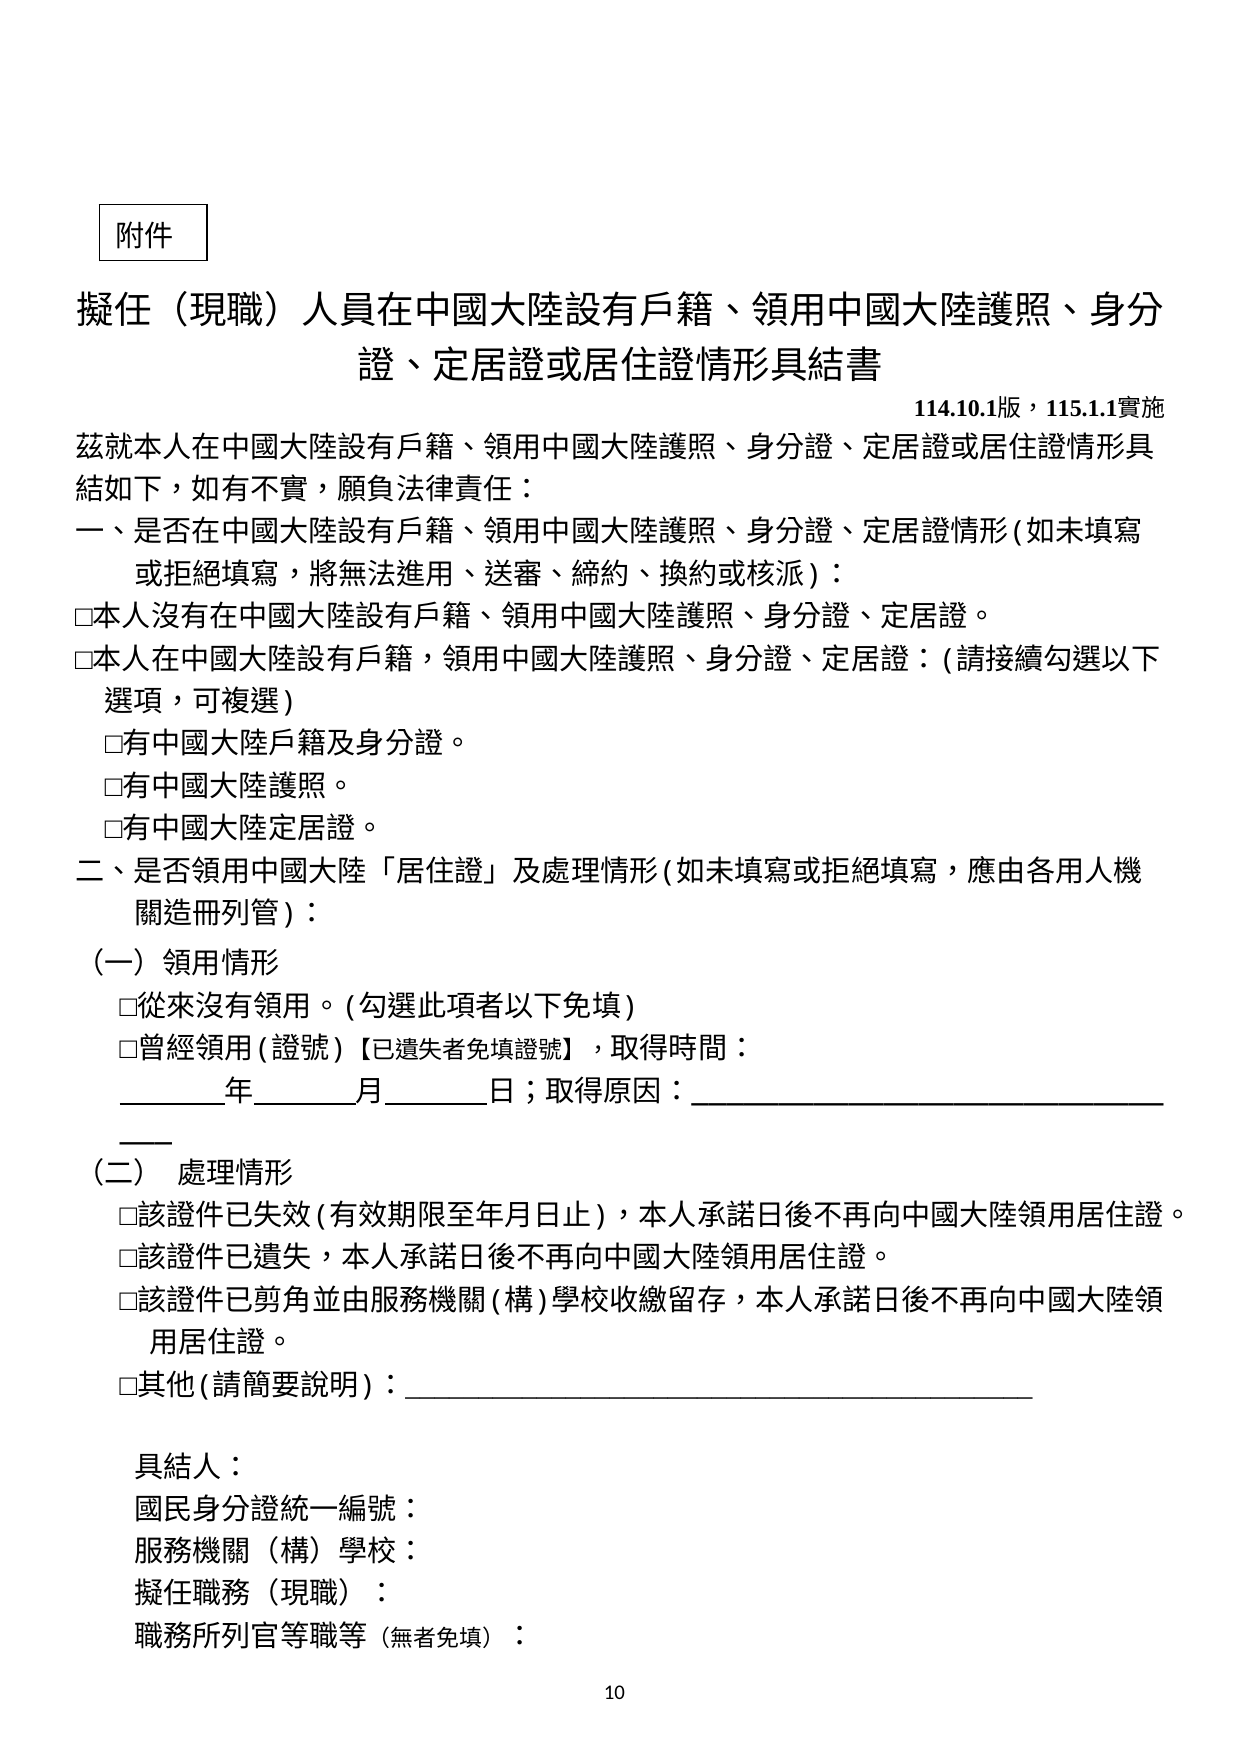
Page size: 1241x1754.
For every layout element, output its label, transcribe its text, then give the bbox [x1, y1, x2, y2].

text （二） 處理情形 [75, 1149, 1165, 1192]
text 擬任職務（現職）： [75, 1570, 1165, 1612]
text □從來沒有領用。(勾選此項者以下免填) [75, 982, 1165, 1025]
text 國民身分證統一編號： [75, 1485, 1165, 1528]
text □該證件已失效(有效期限至年月日止)，本人承諾日後不再向中國大陸領用居住證。 [119, 1192, 1165, 1234]
text （一）領用情形 [75, 940, 1165, 982]
text □本人沒有在中國大陸設有戶籍、領用中國大陸護照、身分證、定居證。 [75, 593, 1165, 635]
text □該證件已遺失，本人承諾日後不再向中國大陸領用居住證。 [119, 1234, 1165, 1276]
text 附件5 [115, 213, 191, 252]
text □有中國大陸戶籍及身分證。 [105, 720, 1165, 762]
text 年 月 日；取得原因：______________________________ [119, 1067, 1165, 1149]
text □該證件已剪角並由服務機關(構)學校收繳留存，本人承諾日後不再向中國大陸領用居住證。 [119, 1276, 1165, 1361]
text □有中國大陸護照。 [104, 762, 1165, 805]
text 二、是否領用中國大陸「居住證」及處理情形(如未填寫或拒絕填寫，應由各用人機關造冊列管)： [75, 847, 1165, 932]
text 具結人： [134, 1443, 1165, 1485]
text □有中國大陸定居證。 [104, 805, 1165, 847]
text 服務機關（構）學校： [75, 1528, 1165, 1570]
text 擬任（現職）人員在中國大陸設有戶籍、領用中國大陸護照、身分證、定居證或居住證情形具結書 [75, 280, 1165, 389]
text □曾經領用(證號)【已遺失者免填證號】，取得時間： [119, 1025, 1165, 1067]
text 一、是否在中國大陸設有戶籍、領用中國大陸護照、身分證、定居證情形(如未填寫或拒絕填寫，將無法進用、送審、締約、換約或核派)： [75, 508, 1165, 593]
text □本人在中國大陸設有戶籍，領用中國大陸護照、身分證、定居證：(請接續勾選以下選項，可複選) [75, 635, 1165, 720]
text □其他(請簡要說明)：___________________________________________ [75, 1361, 1165, 1403]
text 茲就本人在中國大陸設有戶籍、領用中國大陸護照、身分證、定居證或居住證情形具結如下，如有不實，願負法律責任： [75, 423, 1165, 508]
text 職務所列官等職等（無者免填）： [75, 1612, 1165, 1654]
text 114.10.1版，115.1.1實施 [75, 389, 1165, 423]
